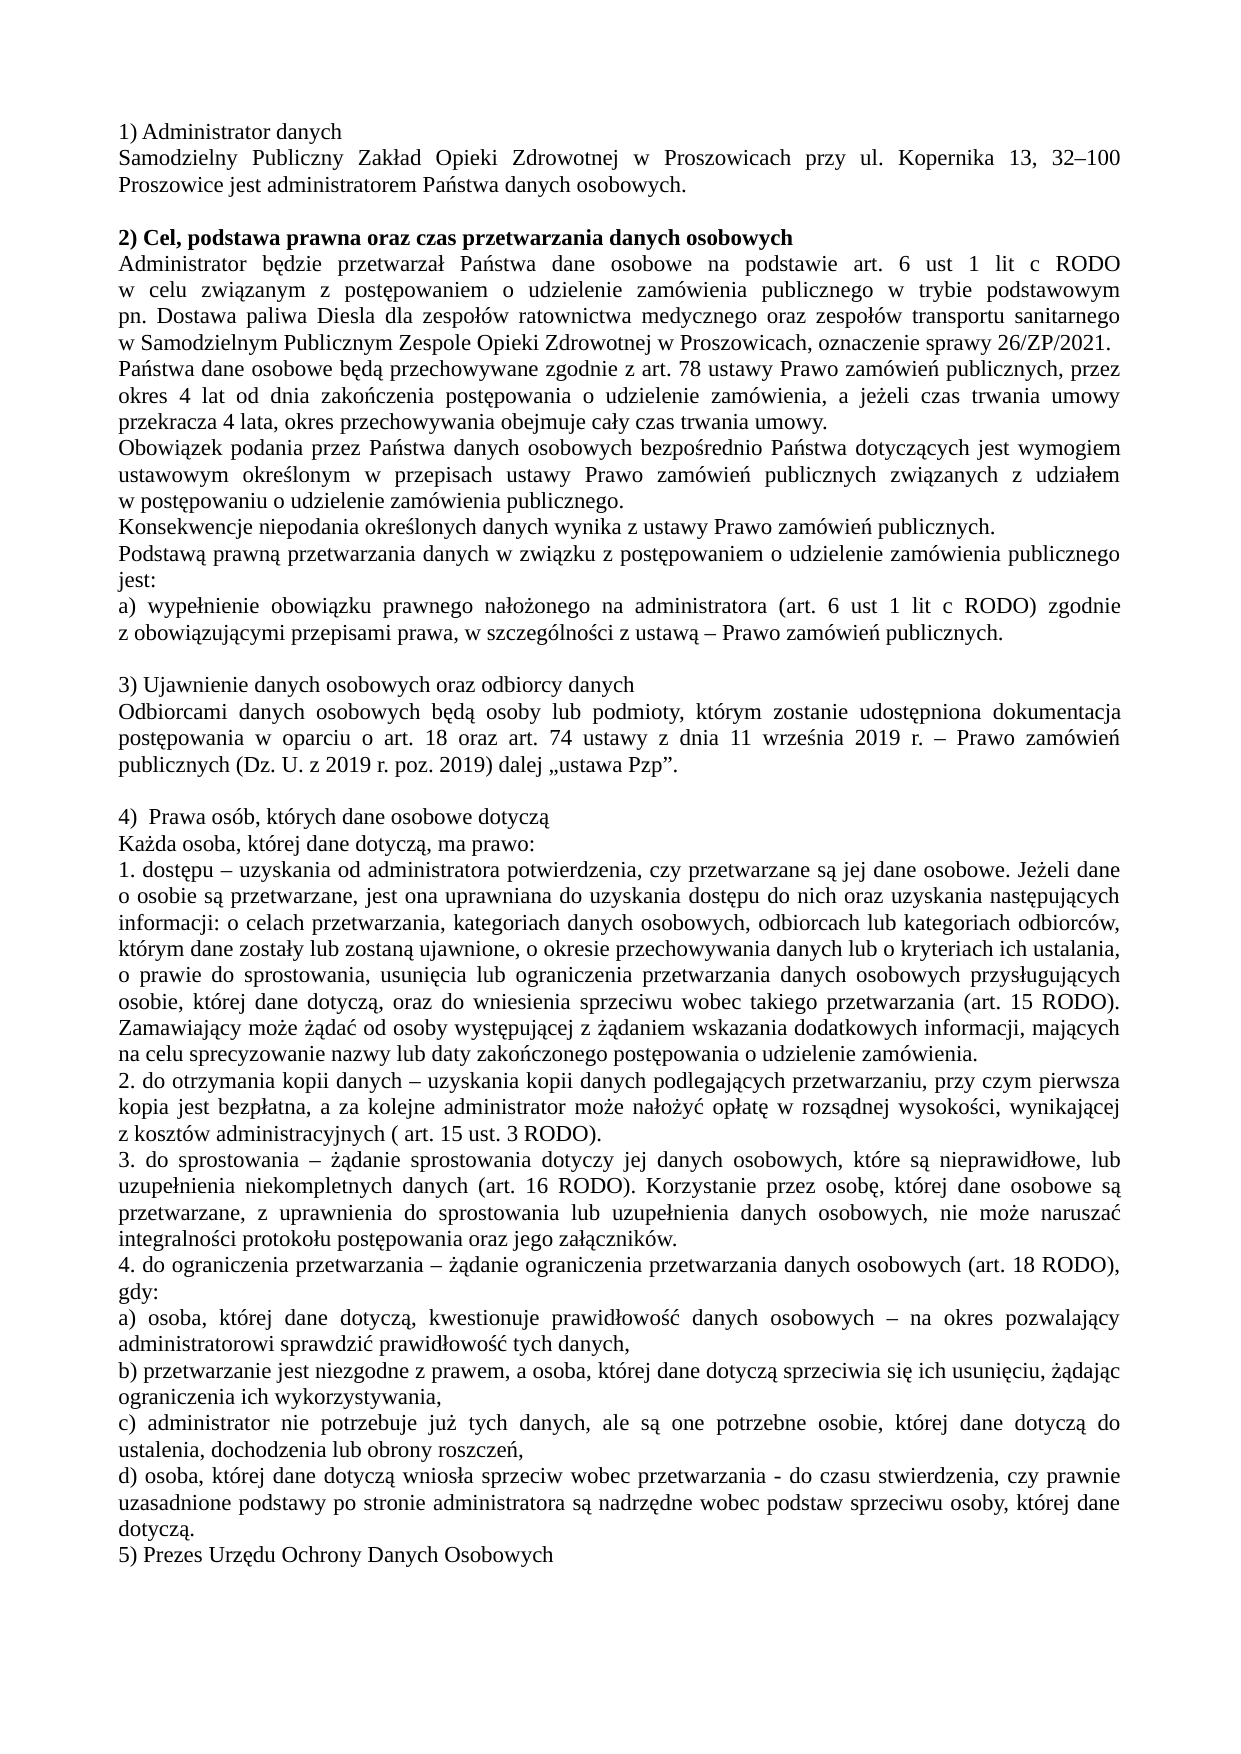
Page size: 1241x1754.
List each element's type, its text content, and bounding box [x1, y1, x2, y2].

text c) administrator nie potrzebuje już tych danych, ale są one potrzebne osobie, której dane dotyczą do ustalenia, dochodzenia lub obrony roszczeń, [118, 1409, 1122, 1462]
text 2) Cel, podstawa prawna oraz czas przetwarzania danych osobowych [118, 223, 1122, 250]
text 4. do ograniczenia przetwarzania – żądanie ograniczenia przetwarzania danych osobowych (art. 18 RODO), gdy: [118, 1251, 1122, 1304]
text Obowiązek podania przez Państwa danych osobowych bezpośrednio Państwa dotyczących jest wymogiem ustawowym określonym w przepisach ustawy Prawo zamówień publicznych związanych z udziałem w postępowaniu o udzielenie zamówienia publicznego. [118, 434, 1122, 513]
text b) przetwarzanie jest niezgodne z prawem, a osoba, której dane dotyczą sprzeciwia się ich usunięciu, żądając ograniczenia ich wykorzystywania, [118, 1357, 1122, 1409]
text Państwa dane osobowe będą przechowywane zgodnie z art. 78 ustawy Prawo zamówień publicznych, przez okres 4 lat od dnia zakończenia postępowania o udzielenie zamówienia, a jeżeli czas trwania umowy przekracza 4 lata, okres przechowywania obejmuje cały czas trwania umowy. [118, 355, 1122, 434]
text Administrator będzie przetwarzał Państwa dane osobowe na podstawie art. 6 ust 1 lit c RODO w celu związanym z postępowaniem o udzielenie zamówienia publicznego w trybie podstawowym pn. Dostawa paliwa Diesla dla zespołów ratownictwa medycznego oraz zespołów transportu sanitarnego w Samodzielnym Publicznym Zespole Opieki Zdrowotnej w Proszowicach, oznaczenie sprawy 26/ZP/2021. [118, 250, 1122, 355]
text Samodzielny Publiczny Zakład Opieki Zdrowotnej w Proszowicach przy ul. Kopernika 13, 32–100 Proszowice jest administratorem Państwa danych osobowych. [118, 144, 1122, 197]
text a) osoba, której dane dotyczą, kwestionuje prawidłowość danych osobowych – na okres pozwalający administratorowi sprawdzić prawidłowość tych danych, [118, 1304, 1122, 1357]
text Konsekwencje niepodania określonych danych wynika z ustawy Prawo zamówień publicznych. [118, 513, 1122, 540]
text 4) Prawa osób, których dane osobowe dotyczą [118, 803, 1122, 830]
text Podstawą prawną przetwarzania danych w związku z postępowaniem o udzielenie zamówienia publicznego jest: [118, 540, 1122, 592]
text 3) Ujawnienie danych osobowych oraz odbiorcy danych [118, 672, 1122, 698]
text Każda osoba, której dane dotyczą, ma prawo: [118, 830, 1122, 856]
text 1) Administrator danych [118, 118, 1122, 144]
text Odbiorcami danych osobowych będą osoby lub podmioty, którym zostanie udostępniona dokumentacja postępowania w oparciu o art. 18 oraz art. 74 ustawy z dnia 11 września 2019 r. – Prawo zamówień publicznych (Dz. U. z 2019 r. poz. 2019) dalej „ustawa Pzp”. [118, 698, 1122, 777]
text 5) Prezes Urzędu Ochrony Danych Osobowych [118, 1541, 1122, 1568]
text 2. do otrzymania kopii danych – uzyskania kopii danych podlegających przetwarzaniu, przy czym pierwsza kopia jest bezpłatna, a za kolejne administrator może nałożyć opłatę w rozsądnej wysokości, wynikającej z kosztów administracyjnych ( art. 15 ust. 3 RODO). [118, 1067, 1122, 1146]
text a) wypełnienie obowiązku prawnego nałożonego na administratora (art. 6 ust 1 lit c RODO) zgodnie z obowiązującymi przepisami prawa, w szczególności z ustawą – Prawo zamówień publicznych. [118, 592, 1122, 645]
text 1. dostępu – uzyskania od administratora potwierdzenia, czy przetwarzane są jej dane osobowe. Jeżeli dane o osobie są przetwarzane, jest ona uprawniana do uzyskania dostępu do nich oraz uzyskania następujących informacji: o celach przetwarzania, kategoriach danych osobowych, odbiorcach lub kategoriach odbiorców, którym dane zostały lub zostaną ujawnione, o okresie przechowywania danych lub o kryteriach ich ustalania, o prawie do sprostowania, usunięcia lub ograniczenia przetwarzania danych osobowych przysługujących osobie, której dane dotyczą, oraz do wniesienia sprzeciwu wobec takiego przetwarzania (art. 15 RODO). Zamawiający może żądać od osoby występującej z żądaniem wskazania dodatkowych informacji, mających na celu sprecyzowanie nazwy lub daty zakończonego postępowania o udzielenie zamówienia. [118, 856, 1122, 1067]
text 3. do sprostowania – żądanie sprostowania dotyczy jej danych osobowych, które są nieprawidłowe, lub uzupełnienia niekompletnych danych (art. 16 RODO). Korzystanie przez osobę, której dane osobowe są przetwarzane, z uprawnienia do sprostowania lub uzupełnienia danych osobowych, nie może naruszać integralności protokołu postępowania oraz jego załączników. [118, 1146, 1122, 1251]
text d) osoba, której dane dotyczą wniosła sprzeciw wobec przetwarzania - do czasu stwierdzenia, czy prawnie uzasadnione podstawy po stronie administratora są nadrzędne wobec podstaw sprzeciwu osoby, której dane dotyczą. [118, 1462, 1122, 1541]
